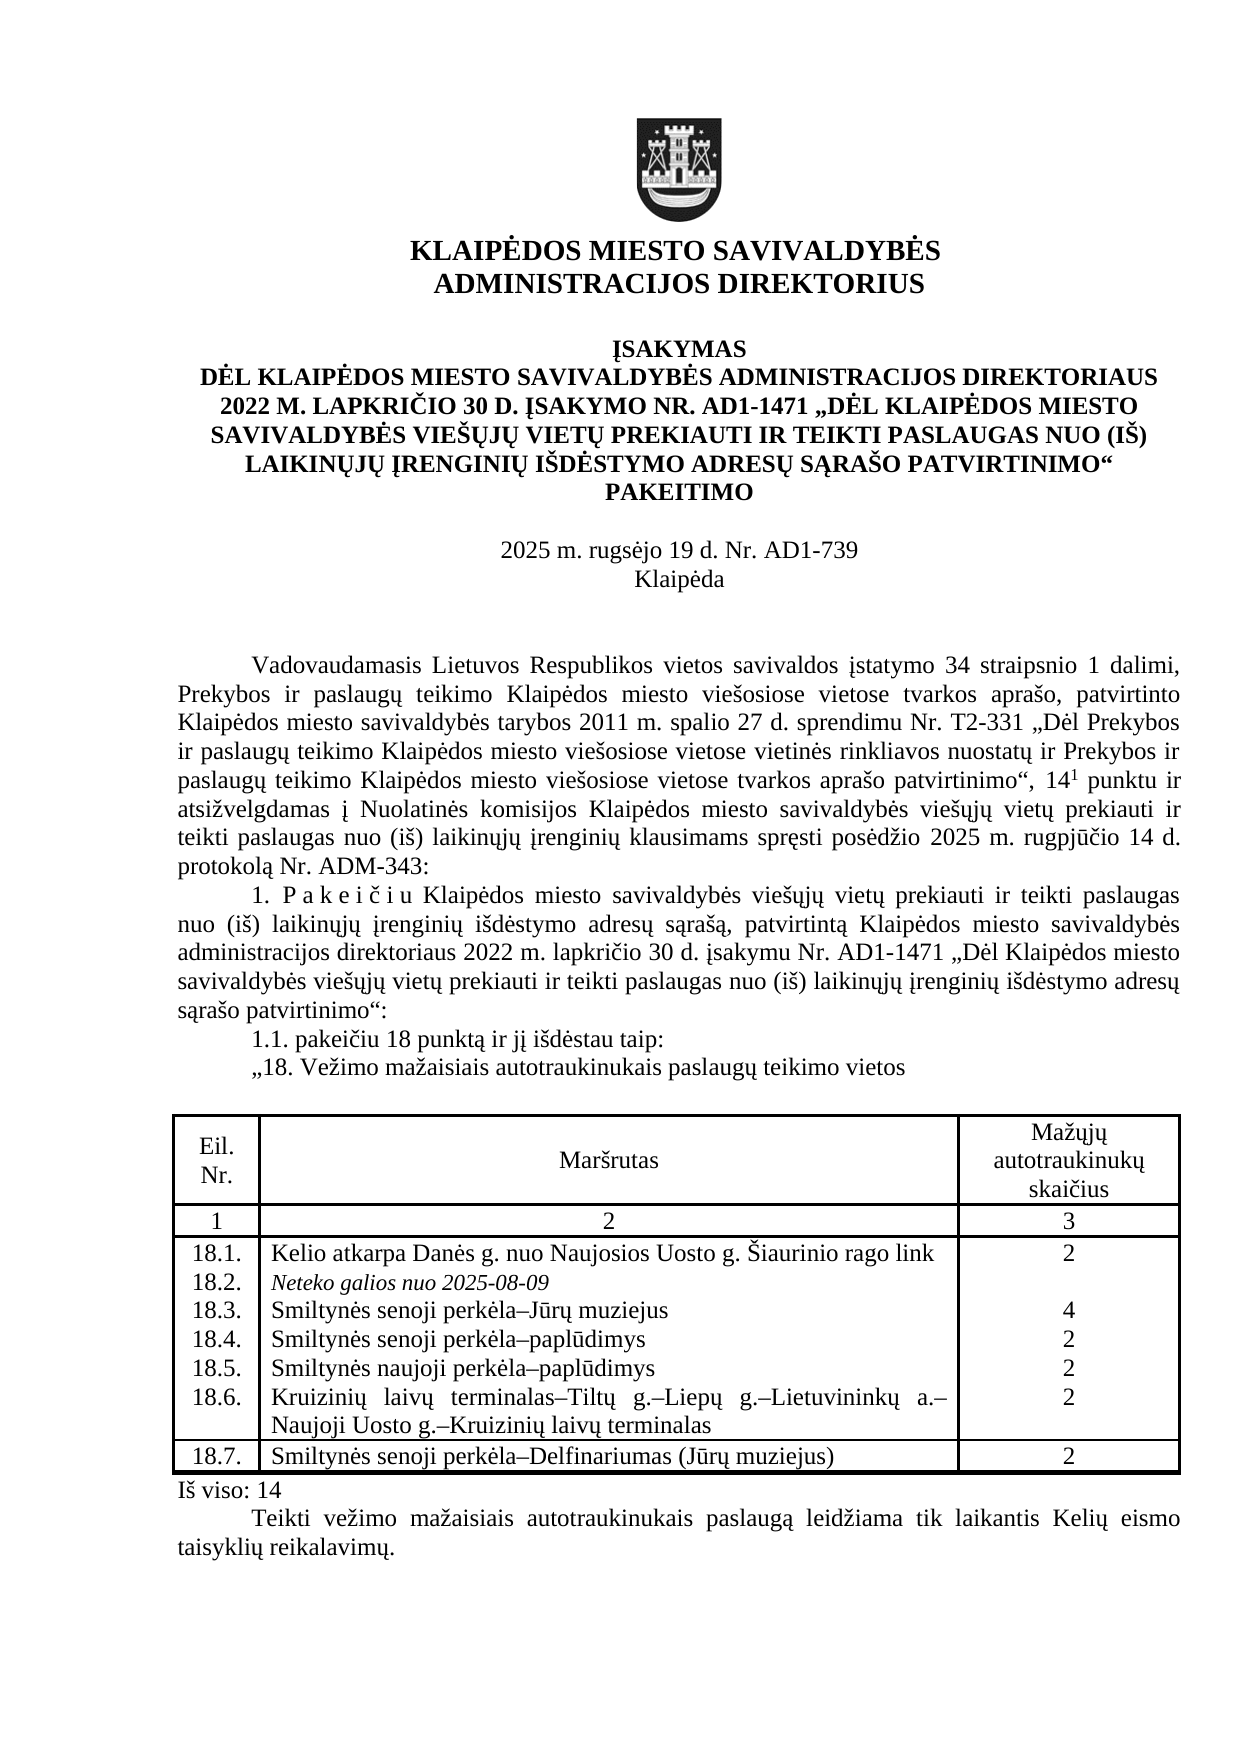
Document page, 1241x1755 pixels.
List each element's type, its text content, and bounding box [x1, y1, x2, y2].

table_cell 18.6. [175, 1382, 258, 1439]
table_cell Smiltynės senoji perkėla–Delfinariumas (Jūrų muziejus) [261, 1441, 957, 1470]
table_cell 18.1. [175, 1238, 258, 1267]
text ADMINISTRACIJOS DIREKTORIUS [177, 267, 1181, 300]
table_header Mažųjų autotraukinukų skaičius [960, 1117, 1178, 1203]
table_cell 1 [175, 1206, 258, 1235]
text Iš viso: 14 [177, 1475, 1152, 1503]
text Vadovaudamasis Lietuvos Respublikos vietos savivaldos įstatymo 34 straipsnio 1 dalimi, Prekybos ir paslaugų teikimo Klaipėdos miesto viešosiose vietose tvarkos aprašo, patvirtinto Klaipėdos miesto savivaldybės tarybos 2011 m. spalio 27 d. sprendimu Nr. T2-331 „Dėl Prekybos ir paslaugų teikimo Klaipėdos miesto viešosiose vietose vietinės rinkliavos nuostatų ir Prekybos ir paslaugų teikimo Klaipėdos miesto viešosiose vietose tvarkos aprašo patvirtinimo“, 141 punktu ir atsižvelgdamas į Nuolatinės komisijos Klaipėdos miesto savivaldybės viešųjų vietų prekiauti ir teikti paslaugas nuo (iš) laikinųjų įrenginių klausimams spręsti posėdžio 2025 m. rugpjūčio 14 d. protokolą Nr. ADM-343: [177, 650, 1181, 880]
text 2025 m. rugsėjo 19 d. Nr. AD1-739 [177, 535, 1181, 564]
table_cell [960, 1267, 1178, 1296]
text „18. Vežimo mažaisiais autotraukinukais paslaugų teikimo vietos [177, 1052, 1181, 1081]
table_cell 18.5. [175, 1353, 258, 1382]
table_cell Kruizinių laivų terminalas–Tiltų g.–Liepų g.–Lietuvininkų a.–Naujoji Uosto g.–Kruizinių laivų terminalas [261, 1382, 957, 1439]
table_cell 4 [960, 1296, 1178, 1324]
table_cell Smiltynės naujoji perkėla–paplūdimys [261, 1353, 957, 1382]
table_cell 18.4. [175, 1324, 258, 1353]
text ĮSAKYMAS [177, 334, 1181, 362]
table_cell Smiltynės senoji perkėla–paplūdimys [261, 1324, 957, 1353]
table_cell 3 [960, 1206, 1178, 1235]
table_cell 2 [960, 1353, 1178, 1382]
table_cell Neteko galios nuo 2025-08-09 [261, 1267, 957, 1296]
text DĖL KLAIPĖDOS MIESTO SAVIVALDYBĖS ADMINISTRACIJOS DIREKTORIAUS 2022 M. LAPKRIČIO 30 D. ĮSAKYMO NR. AD1-1471 „DĖL KLAIPĖDOS MIESTO SAVIVALDYBĖS VIEŠŲJŲ VIETŲ PREKIAUTI IR TEIKTI PASLAUGAS NUO (IŠ) LAIKINŲJŲ ĮRENGINIŲ IŠDĖSTYMO ADRESŲ SĄRAŠO PATVIRTINIMO“ PAKEITIMO [177, 362, 1181, 506]
text Klaipėda [177, 564, 1181, 592]
table_cell 2 [960, 1382, 1178, 1439]
table_cell 18.3. [175, 1296, 258, 1324]
table_cell 2 [960, 1324, 1178, 1353]
table_cell 18.2. [175, 1267, 258, 1296]
table_cell 2 [960, 1441, 1178, 1470]
table_cell 2 [261, 1206, 957, 1235]
text 1. Pakeičiu Klaipėdos miesto savivaldybės viešųjų vietų prekiauti ir teikti paslaugas nuo (iš) laikinųjų įrenginių išdėstymo adresų sąrašą, patvirtintą Klaipėdos miesto savivaldybės administracijos direktoriaus 2022 m. lapkričio 30 d. įsakymu Nr. AD1-1471 „Dėl Klaipėdos miesto savivaldybės viešųjų vietų prekiauti ir teikti paslaugas nuo (iš) laikinųjų įrenginių išdėstymo adresų sąrašo patvirtinimo“: [177, 880, 1181, 1024]
table_header Maršrutas [261, 1117, 957, 1203]
text 1.1. pakeičiu 18 punktą ir jį išdėstau taip: [177, 1024, 1181, 1052]
table_cell 2 [960, 1238, 1178, 1267]
text Teikti vežimo mažaisiais autotraukinukais paslaugą leidžiama tik laikantis Kelių eismo taisyklių reikalavimų. [177, 1503, 1181, 1561]
table_cell Kelio atkarpa Danės g. nuo Naujosios Uosto g. Šiaurinio rago link [261, 1238, 957, 1267]
table_cell 18.7. [175, 1441, 258, 1470]
table_cell Smiltynės senoji perkėla–Jūrų muziejus [261, 1296, 957, 1324]
text KLAIPĖDOS MIESTO SAVIVALDYBĖS [177, 233, 1181, 267]
table_header Eil. Nr. [175, 1117, 258, 1203]
